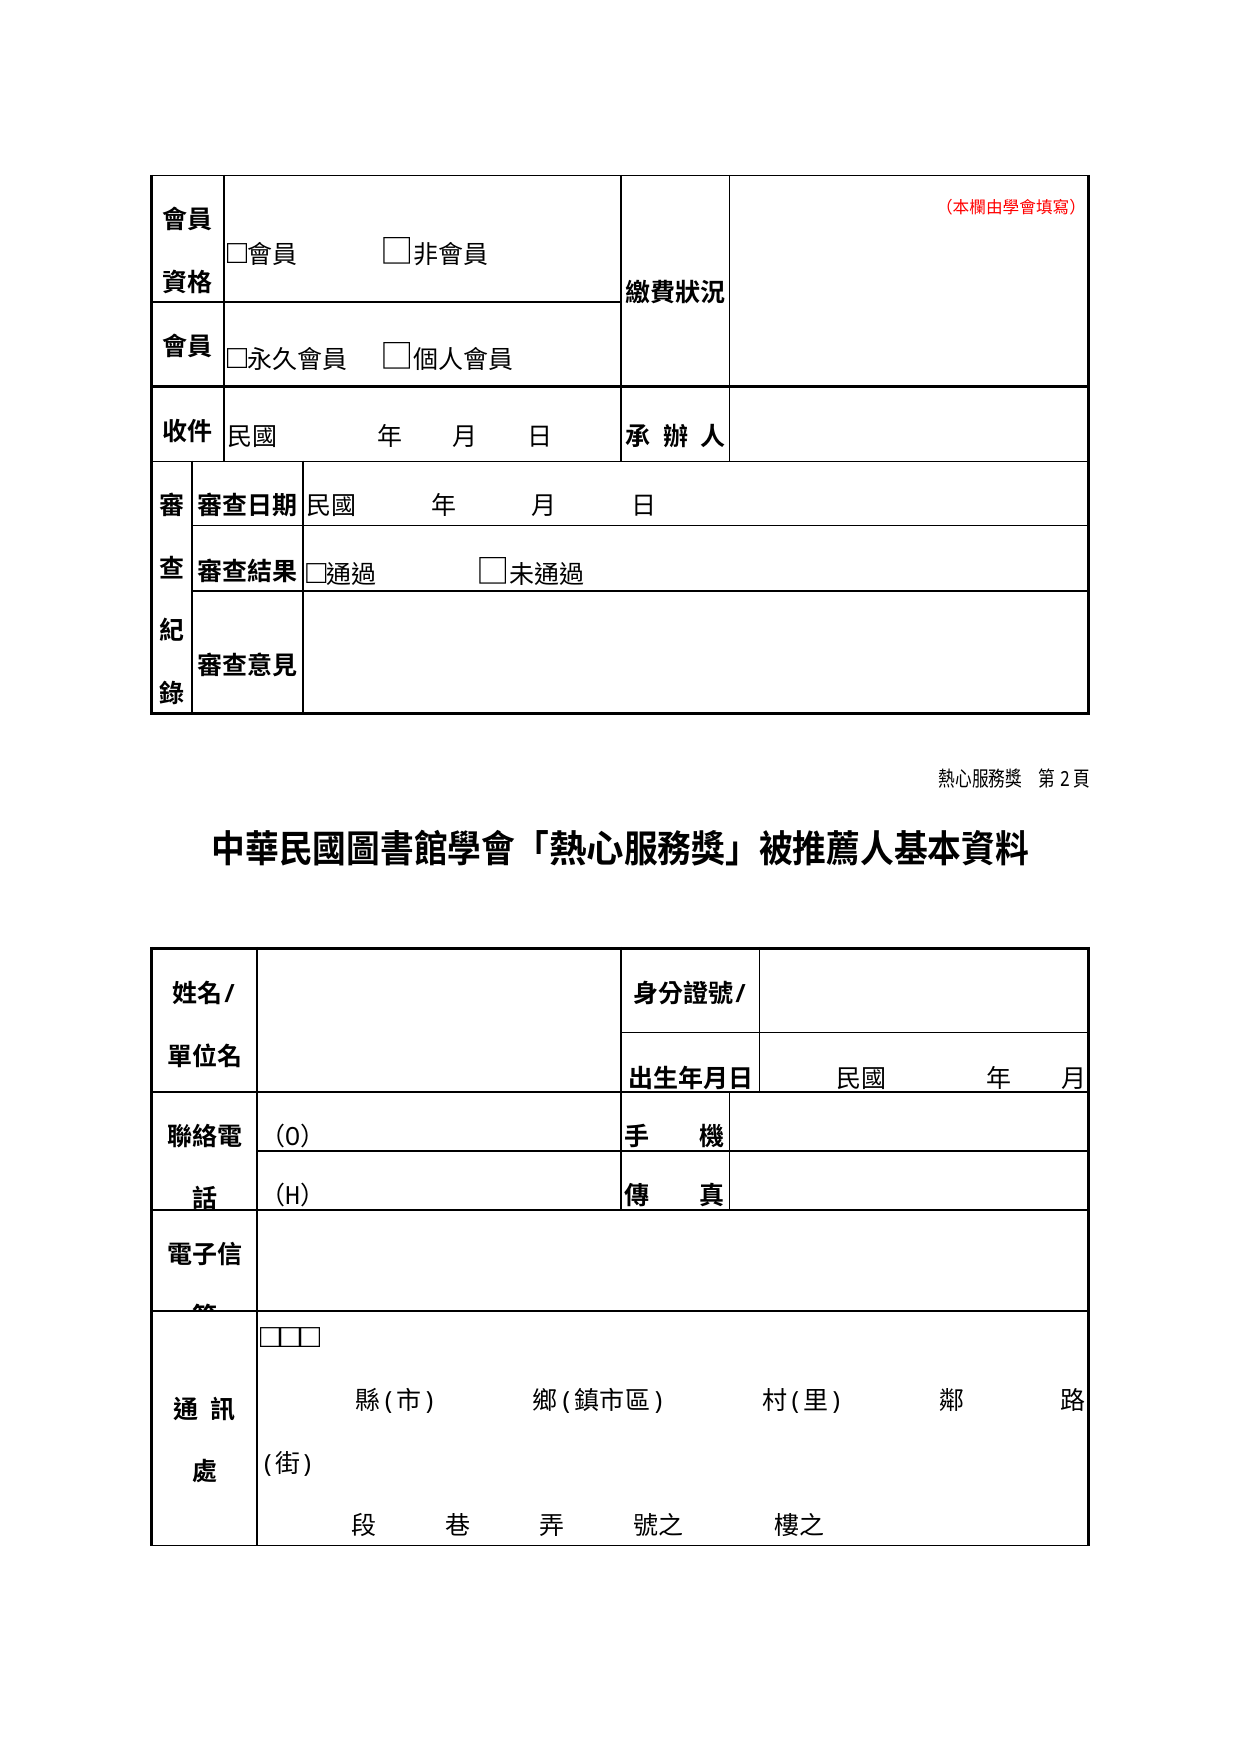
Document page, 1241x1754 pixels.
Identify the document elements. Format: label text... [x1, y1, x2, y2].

table_cell 通 訊 處 [153, 1312, 256, 1544]
table_cell [730, 1152, 1087, 1209]
table_cell 電子信箱 [153, 1211, 256, 1310]
table_cell 聯絡電話 [153, 1093, 256, 1209]
table_cell 承 辦 人 [622, 388, 729, 461]
table_cell 審查結果 [193, 526, 302, 590]
table_cell 繳費狀況 [622, 176, 729, 385]
table_header [760, 950, 1087, 1032]
text 熱心服務獎 第2頁 [150, 762, 1090, 793]
table_cell （本欄由學會填寫） [730, 176, 1087, 385]
table_cell 審查日期 [193, 462, 302, 525]
table_cell 會員資格 [153, 176, 223, 301]
table_header 身分證號/ 統一編號 [622, 950, 759, 1032]
table_cell 出生年月日 [622, 1033, 759, 1091]
text 中華民國圖書館學會「熱心服務獎」被推薦人基本資料 [150, 819, 1090, 873]
table_cell 民國 年 月 日 [304, 462, 1087, 525]
table_cell 收件日期 [153, 388, 223, 461]
table_header [258, 950, 620, 1091]
table_cell 會員種類 [153, 303, 223, 385]
table_cell [258, 1211, 1087, 1310]
table_cell [730, 388, 1087, 461]
table_cell □會員 □非會員 [225, 176, 620, 301]
table_cell [730, 1093, 1087, 1150]
table_cell □□□ 縣(市) 鄉(鎮市區) 村(里) 鄰 路(街) 段 巷 弄 號之 樓之 [258, 1312, 1087, 1544]
table_cell （H） [258, 1152, 620, 1209]
table_cell □通過 □未通過 [304, 526, 1087, 590]
table_cell □永久會員 □個人會員 [225, 303, 620, 385]
table_cell 民國 年 月 日 [760, 1033, 1087, 1091]
table_cell 手 機 [622, 1093, 729, 1150]
table_cell 傳 真 [622, 1152, 729, 1209]
table_cell （O） [258, 1093, 620, 1150]
table_header 姓名/ 單位名稱 [153, 950, 256, 1091]
table_cell 審查意見 [193, 592, 302, 712]
table_cell [304, 592, 1087, 712]
table_cell 民國 年 月 日 [225, 388, 620, 461]
table_cell 審查紀錄 [153, 462, 191, 712]
